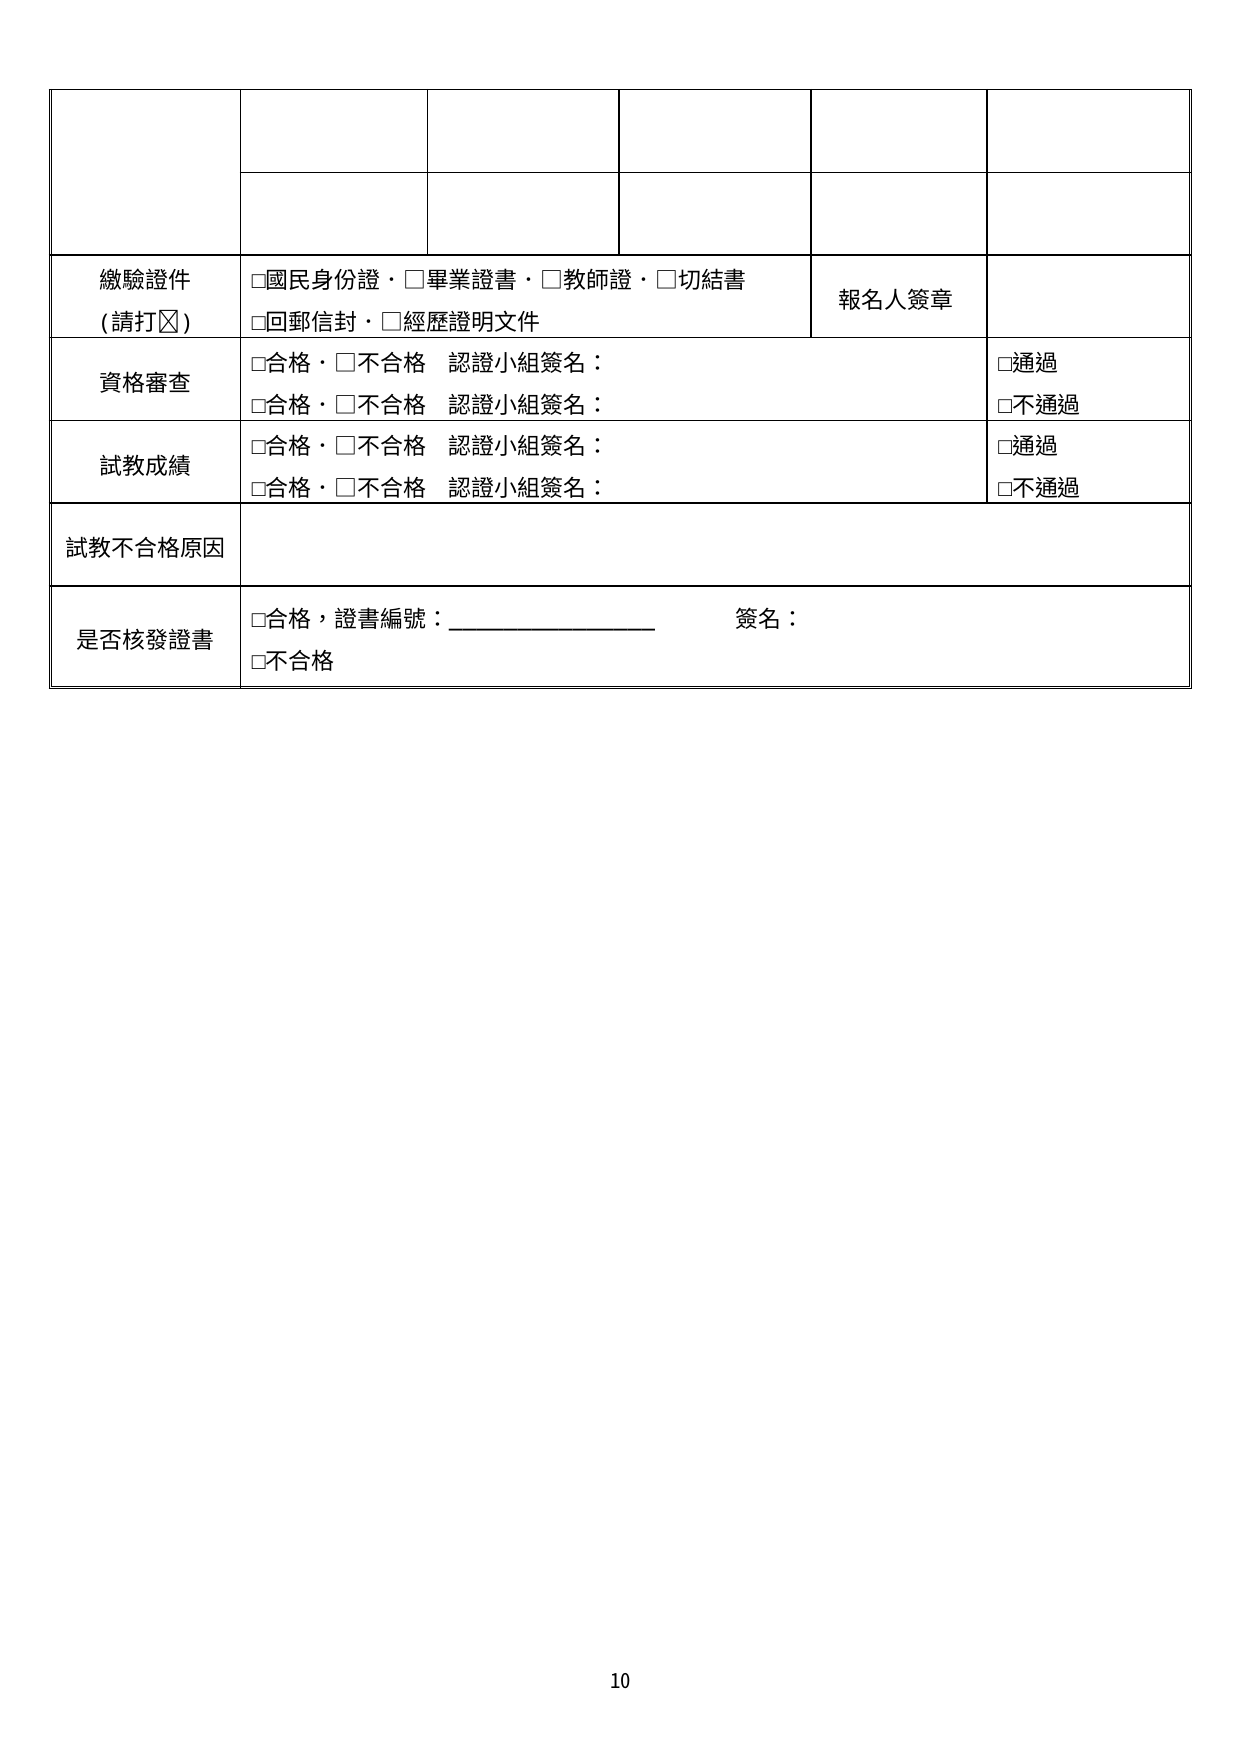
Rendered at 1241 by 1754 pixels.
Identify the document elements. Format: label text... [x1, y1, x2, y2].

table_cell □合格．□不合格 認證小組簽名： □合格．□不合格 認證小組簽名： [241, 421, 986, 502]
table_cell 資格審查 [52, 338, 240, 419]
table_cell [52, 90, 240, 254]
table_cell [620, 173, 810, 254]
table_cell □合格，證書編號：_______________ 簽名： □不合格 [241, 587, 1189, 686]
table_cell [241, 173, 427, 254]
table_cell [988, 90, 1189, 171]
table_cell □國民身份證．□畢業證書．□教師證．□切結書 □回郵信封．□經歷證明文件 □資格證明文件(概述： ） □其他證件（ ） [241, 256, 810, 337]
table_cell □通過 □不通過 [988, 421, 1189, 502]
table_cell [812, 173, 986, 254]
table_cell [241, 504, 1189, 585]
table_cell [988, 256, 1189, 337]
table_cell 試教成績 [52, 421, 240, 502]
table_cell [428, 90, 618, 171]
table_cell □合格．□不合格 認證小組簽名： □合格．□不合格 認證小組簽名： [241, 338, 986, 419]
table_cell □通過 □不通過 [988, 338, 1189, 419]
table_cell 報名人簽章 [812, 256, 986, 337]
table_cell [428, 173, 618, 254]
table_cell 繳驗證件 (請打) [52, 256, 240, 337]
table_cell [620, 90, 810, 171]
table_cell 是否核發證書 [52, 587, 240, 686]
table_cell [988, 173, 1189, 254]
table_cell [241, 90, 427, 171]
table_cell [812, 90, 986, 171]
table_cell 試教不合格原因 [52, 504, 240, 585]
